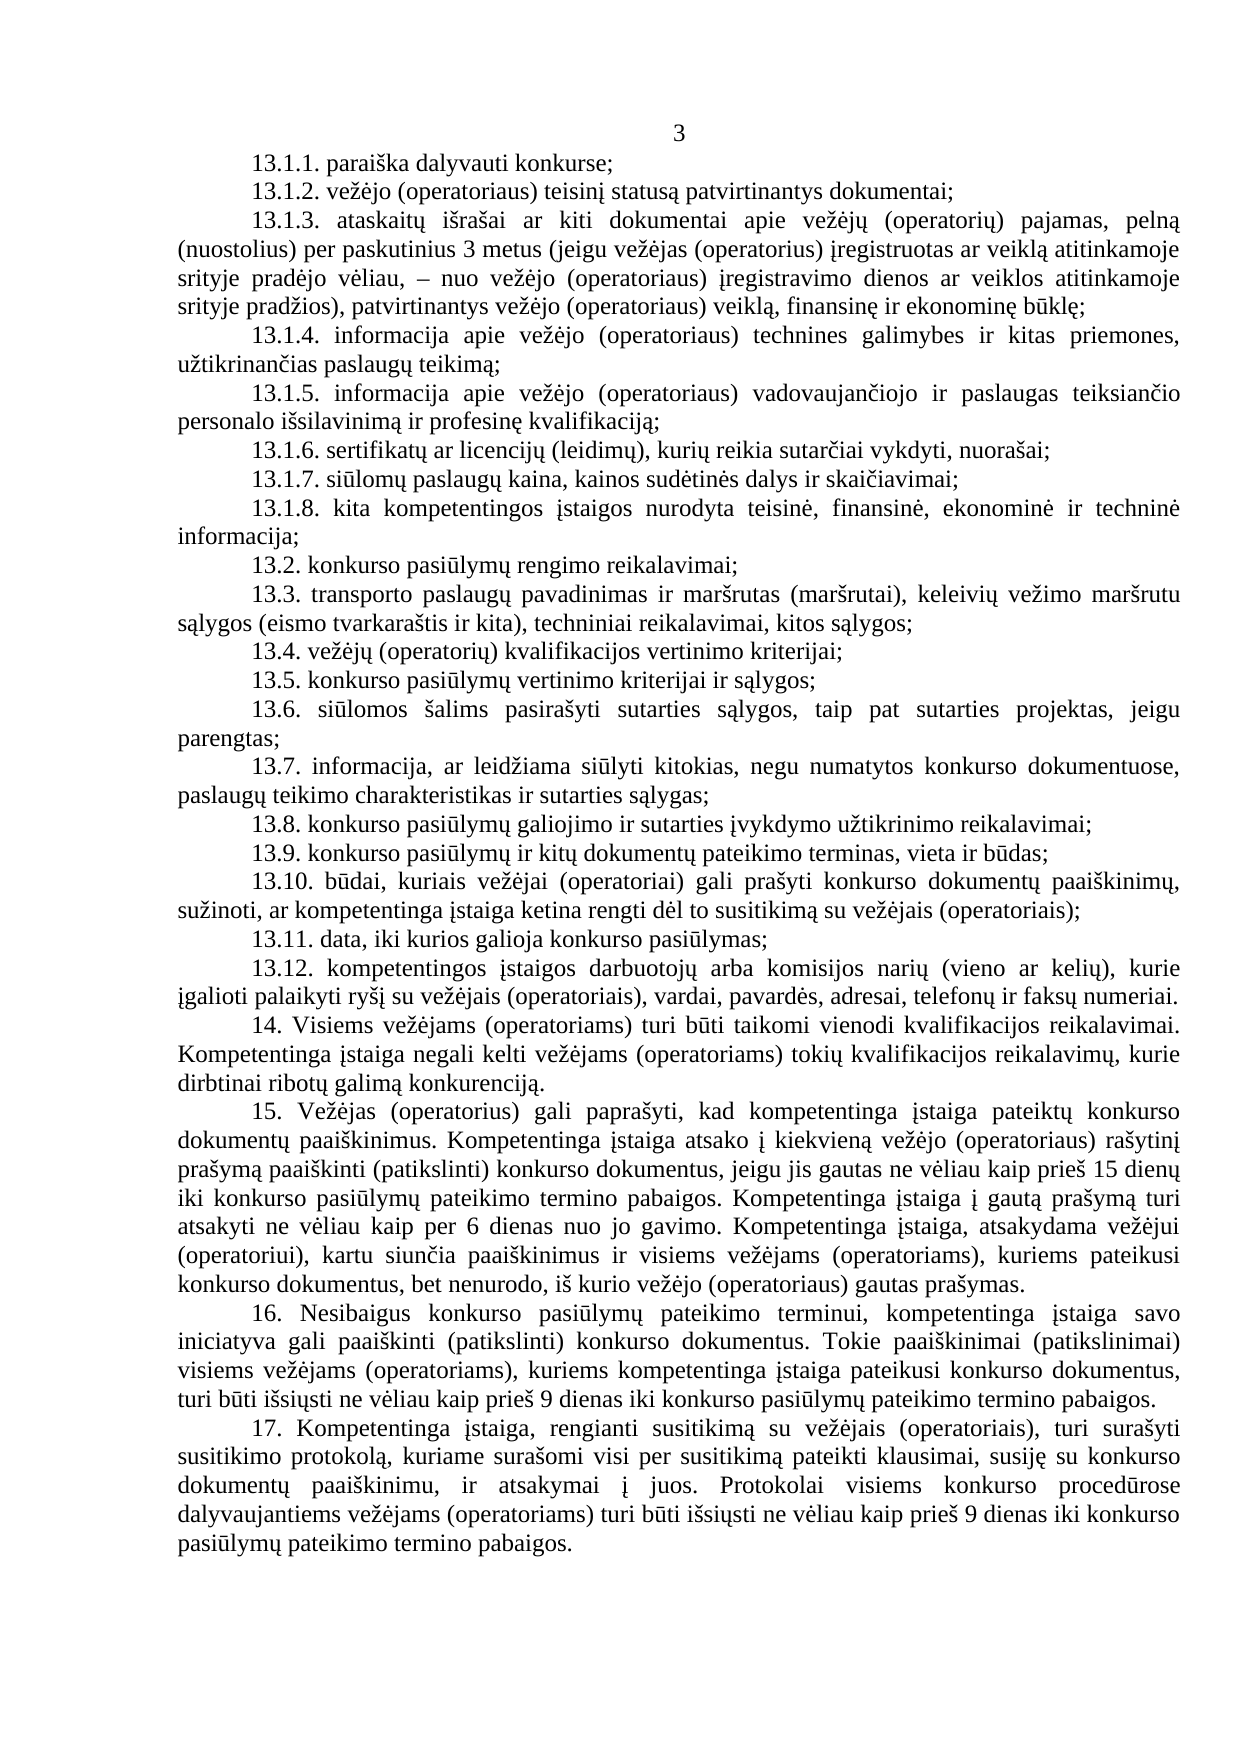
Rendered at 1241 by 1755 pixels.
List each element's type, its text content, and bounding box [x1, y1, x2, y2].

text 14. Visiems vežėjams (operatoriams) turi būti taikomi vienodi kvalifikacijos reikalavimai. Kompetentinga įstaiga negali kelti vežėjams (operatoriams) tokių kvalifikacijos reikalavimų, kurie dirbtinai ribotų galimą konkurenciją. [177, 1010, 1181, 1096]
text 13.7. informacija, ar leidžiama siūlyti kitokias, negu numatytos konkurso dokumentuose, paslaugų teikimo charakteristikas ir sutarties sąlygas; [177, 751, 1181, 809]
text 13.3. transporto paslaugų pavadinimas ir maršrutas (maršrutai), keleivių vežimo maršrutu sąlygos (eismo tvarkaraštis ir kita), techniniai reikalavimai, kitos sąlygos; [177, 579, 1181, 636]
text 13.10. būdai, kuriais vežėjai (operatoriai) gali prašyti konkurso dokumentų paaiškinimų, sužinoti, ar kompetentinga įstaiga ketina rengti dėl to susitikimą su vežėjais (operatoriais); [177, 866, 1181, 924]
text 13.9. konkurso pasiūlymų ir kitų dokumentų pateikimo terminas, vieta ir būdas; [177, 838, 1181, 866]
text 13.5. konkurso pasiūlymų vertinimo kriterijai ir sąlygos; [177, 665, 1181, 694]
text 13.8. konkurso pasiūlymų galiojimo ir sutarties įvykdymo užtikrinimo reikalavimai; [177, 809, 1181, 838]
text 13.1.1. paraiška dalyvauti konkurse; [177, 148, 1181, 176]
text 13.1.3. ataskaitų išrašai ar kiti dokumentai apie vežėjų (operatorių) pajamas, pelną (nuostolius) per paskutinius 3 metus (jeigu vežėjas (operatorius) įregistruotas ar veiklą atitinkamoje srityje pradėjo vėliau, – nuo vežėjo (operatoriaus) įregistravimo dienos ar veiklos atitinkamoje srityje pradžios), patvirtinantys vežėjo (operatoriaus) veiklą, finansinę ir ekonominę būklę; [177, 205, 1181, 320]
text 13.1.5. informacija apie vežėjo (operatoriaus) vadovaujančiojo ir paslaugas teiksiančio personalo išsilavinimą ir profesinę kvalifikaciją; [177, 378, 1181, 435]
text 13.2. konkurso pasiūlymų rengimo reikalavimai; [177, 550, 1181, 579]
text 13.12. kompetentingos įstaigos darbuotojų arba komisijos narių (vieno ar kelių), kurie įgalioti palaikyti ryšį su vežėjais (operatoriais), vardai, pavardės, adresai, telefonų ir faksų numeriai. [177, 953, 1181, 1010]
text 13.1.2. vežėjo (operatoriaus) teisinį statusą patvirtinantys dokumentai; [177, 176, 1181, 205]
text 13.1.7. siūlomų paslaugų kaina, kainos sudėtinės dalys ir skaičiavimai; [177, 464, 1181, 493]
text 13.11. data, iki kurios galioja konkurso pasiūlymas; [177, 924, 1181, 953]
text 13.6. siūlomos šalims pasirašyti sutarties sąlygos, taip pat sutarties projektas, jeigu parengtas; [177, 694, 1181, 751]
text 15. Vežėjas (operatorius) gali paprašyti, kad kompetentinga įstaiga pateiktų konkurso dokumentų paaiškinimus. Kompetentinga įstaiga atsako į kiekvieną vežėjo (operatoriaus) rašytinį prašymą paaiškinti (patikslinti) konkurso dokumentus, jeigu jis gautas ne vėliau kaip prieš 15 dienų iki konkurso pasiūlymų pateikimo termino pabaigos. Kompetentinga įstaiga į gautą prašymą turi atsakyti ne vėliau kaip per 6 dienas nuo jo gavimo. Kompetentinga įstaiga, atsakydama vežėjui (operatoriui), kartu siunčia paaiškinimus ir visiems vežėjams (operatoriams), kuriems pateikusi konkurso dokumentus, bet nenurodo, iš kurio vežėjo (operatoriaus) gautas prašymas. [177, 1096, 1181, 1298]
text 17. Kompetentinga įstaiga, rengianti susitikimą su vežėjais (operatoriais), turi surašyti susitikimo protokolą, kuriame surašomi visi per susitikimą pateikti klausimai, susiję su konkurso dokumentų paaiškinimu, ir atsakymai į juos. Protokolai visiems konkurso procedūrose dalyvaujantiems vežėjams (operatoriams) turi būti išsiųsti ne vėliau kaip prieš 9 dienas iki konkurso pasiūlymų pateikimo termino pabaigos. [177, 1413, 1181, 1556]
text 13.1.8. kita kompetentingos įstaigos nurodyta teisinė, finansinė, ekonominė ir techninė informacija; [177, 493, 1181, 550]
text 13.1.6. sertifikatų ar licencijų (leidimų), kurių reikia sutarčiai vykdyti, nuorašai; [177, 435, 1181, 464]
text 16. Nesibaigus konkurso pasiūlymų pateikimo terminui, kompetentinga įstaiga savo iniciatyva gali paaiškinti (patikslinti) konkurso dokumentus. Tokie paaiškinimai (patikslinimai) visiems vežėjams (operatoriams), kuriems kompetentinga įstaiga pateikusi konkurso dokumentus, turi būti išsiųsti ne vėliau kaip prieš 9 dienas iki konkurso pasiūlymų pateikimo termino pabaigos. [177, 1298, 1181, 1413]
text 13.4. vežėjų (operatorių) kvalifikacijos vertinimo kriterijai; [177, 636, 1181, 665]
text 13.1.4. informacija apie vežėjo (operatoriaus) technines galimybes ir kitas priemones, užtikrinančias paslaugų teikimą; [177, 320, 1181, 378]
